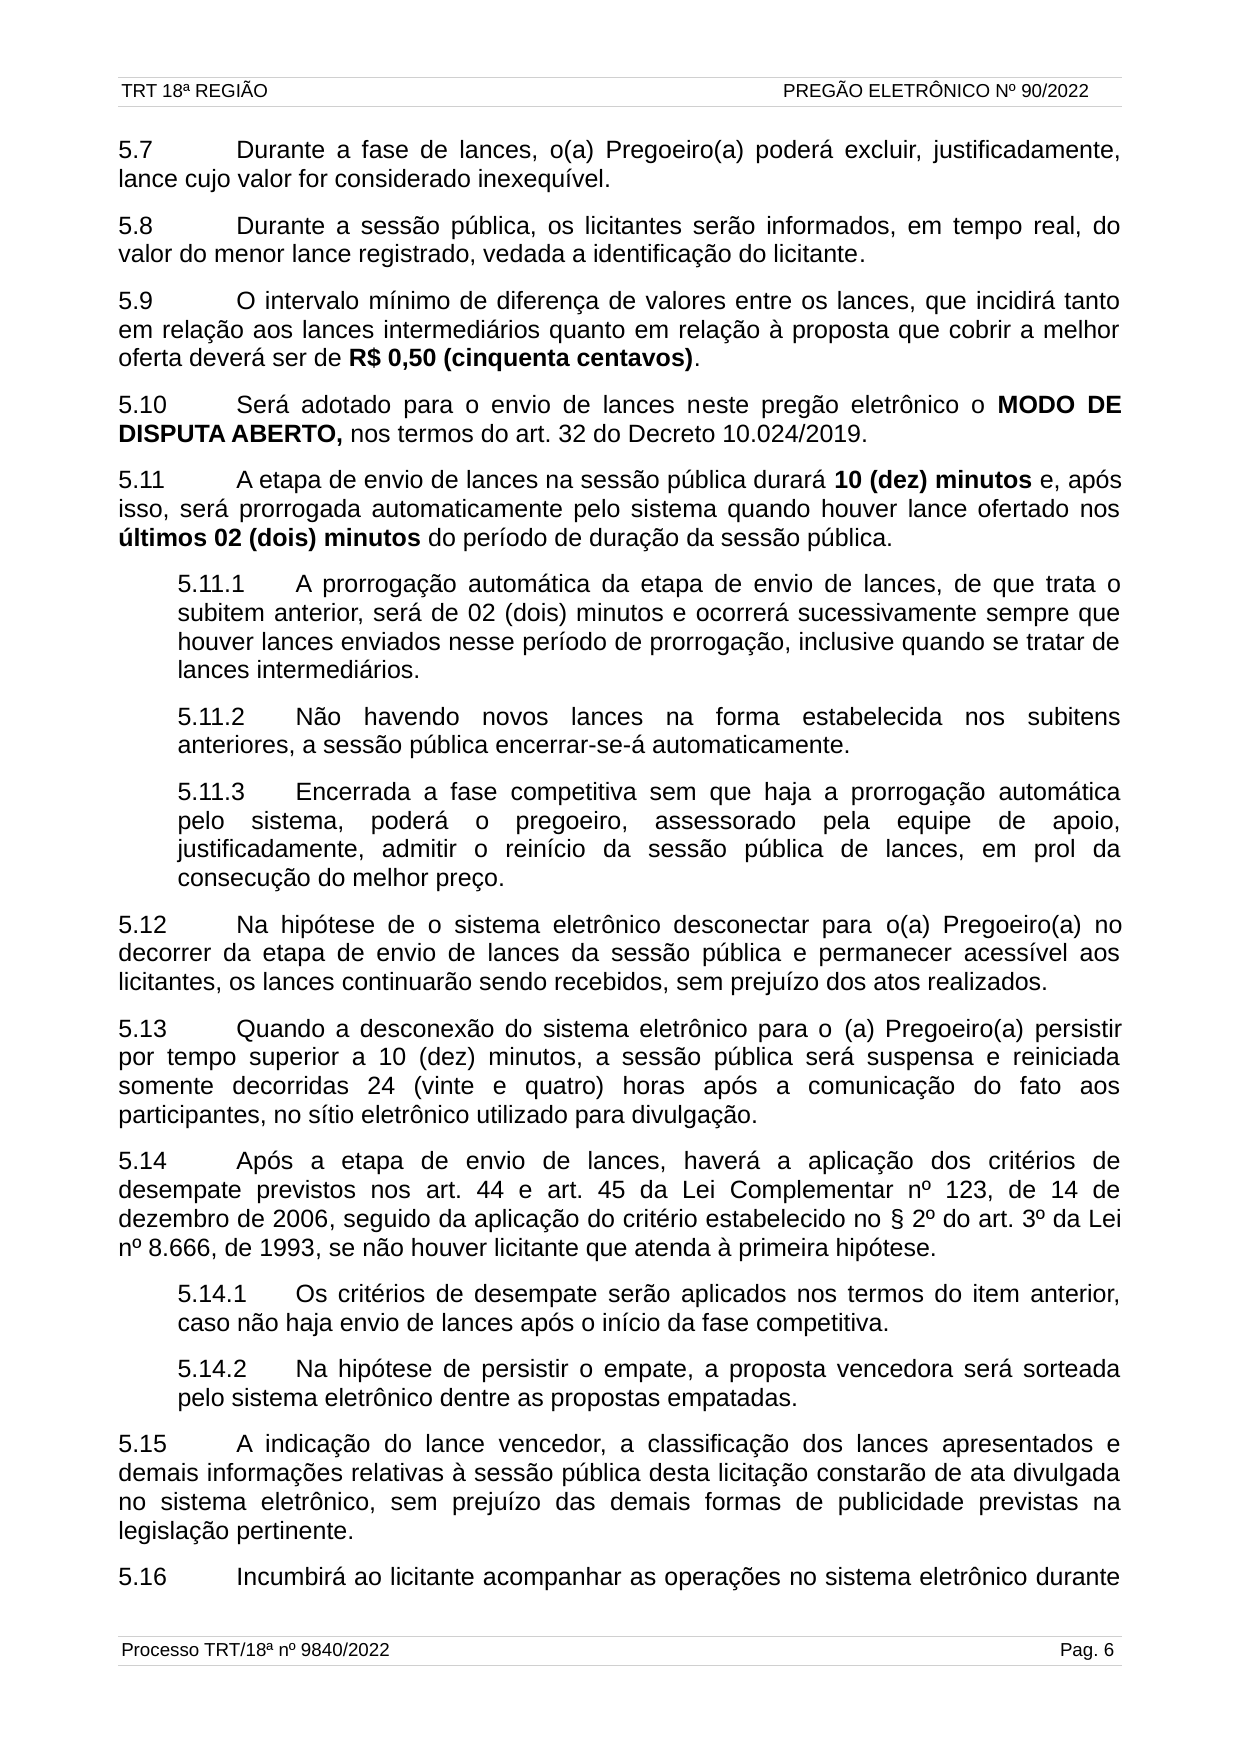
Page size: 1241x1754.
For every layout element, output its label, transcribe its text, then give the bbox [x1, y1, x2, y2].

text 5.10 Será adotado para o envio de lances neste pregão eletrônico o MODO DE DISPUTA ABERTO, nos termos do art. 32 do Decreto 10.024/2019. [118, 390, 1122, 447]
text 5.11.1 A prorrogação automática da etapa de envio de lances, de que trata o subitem anterior, será de 02 (dois) minutos e ocorrerá sucessivamente sempre que houver lances enviados nesse período de prorrogação, inclusive quando se tratar de lances intermediários. [177, 569, 1122, 684]
text 5.14.2 Na hipótese de persistir o empate, a proposta vencedora será sorteada pelo sistema eletrônico dentre as propostas empatadas. [177, 1354, 1122, 1412]
text 5.7 Durante a fase de lances, o(a) Pregoeiro(a) poderá excluir, justificadamente, lance cujo valor for considerado inexequível. [118, 136, 1122, 193]
text 5.16 Incumbirá ao licitante acompanhar as operações no sistema eletrônico durante [118, 1562, 1122, 1591]
text 5.14 Após a etapa de envio de lances, haverá a aplicação dos critérios de desempate previstos nos art. 44 e art. 45 da Lei Complementar nº 123, de 14 de dezembro de 2006, seguido da aplicação do critério estabelecido no § 2º do art. 3º da Lei nº 8.666, de 1993, se não houver licitante que atenda à primeira hipótese. [118, 1146, 1122, 1261]
text 5.12 Na hipótese de o sistema eletrônico desconectar para o(a) Pregoeiro(a) no decorrer da etapa de envio de lances da sessão pública e permanecer acessível aos licitantes, os lances continuarão sendo recebidos, sem prejuízo dos atos realizados. [118, 910, 1122, 996]
text 5.14.1 Os critérios de desempate serão aplicados nos termos do item anterior, caso não haja envio de lances após o início da fase competitiva. [177, 1279, 1122, 1337]
text 5.11.3 Encerrada a fase competitiva sem que haja a prorrogação automática pelo sistema, poderá o pregoeiro, assessorado pela equipe de apoio, justificadamente, admitir o reinício da sessão pública de lances, em prol da consecução do melhor preço. [177, 777, 1122, 892]
text 5.11 A etapa de envio de lances na sessão pública durará 10 (dez) minutos e, após isso, será prorrogada automaticamente pelo sistema quando houver lance ofertado nos últimos 02 (dois) minutos do período de duração da sessão pública. [118, 465, 1122, 551]
text 5.8 Durante a sessão pública, os licitantes serão informados, em tempo real, do valor do menor lance registrado, vedada a identificação do licitante. [118, 211, 1122, 268]
text 5.13 Quando a desconexão do sistema eletrônico para o (a) Pregoeiro(a) persistir por tempo superior a 10 (dez) minutos, a sessão pública será suspensa e reiniciada somente decorridas 24 (vinte e quatro) horas após a comunicação do fato aos participantes, no sítio eletrônico utilizado para divulgação. [118, 1014, 1122, 1129]
text 5.11.2 Não havendo novos lances na forma estabelecida nos subitens anteriores, a sessão pública encerrar-se-á automaticamente. [177, 702, 1122, 759]
text 5.15 A indicação do lance vencedor, a classificação dos lances apresentados e demais informações relativas à sessão pública desta licitação constarão de ata divulgada no sistema eletrônico, sem prejuízo das demais formas de publicidade previstas na legislação pertinente. [118, 1429, 1122, 1544]
text 5.9 O intervalo mínimo de diferença de valores entre os lances, que incidirá tanto em relação aos lances intermediários quanto em relação à proposta que cobrir a melhor oferta deverá ser de R$ 0,50 (cinquenta centavos). [118, 286, 1122, 372]
